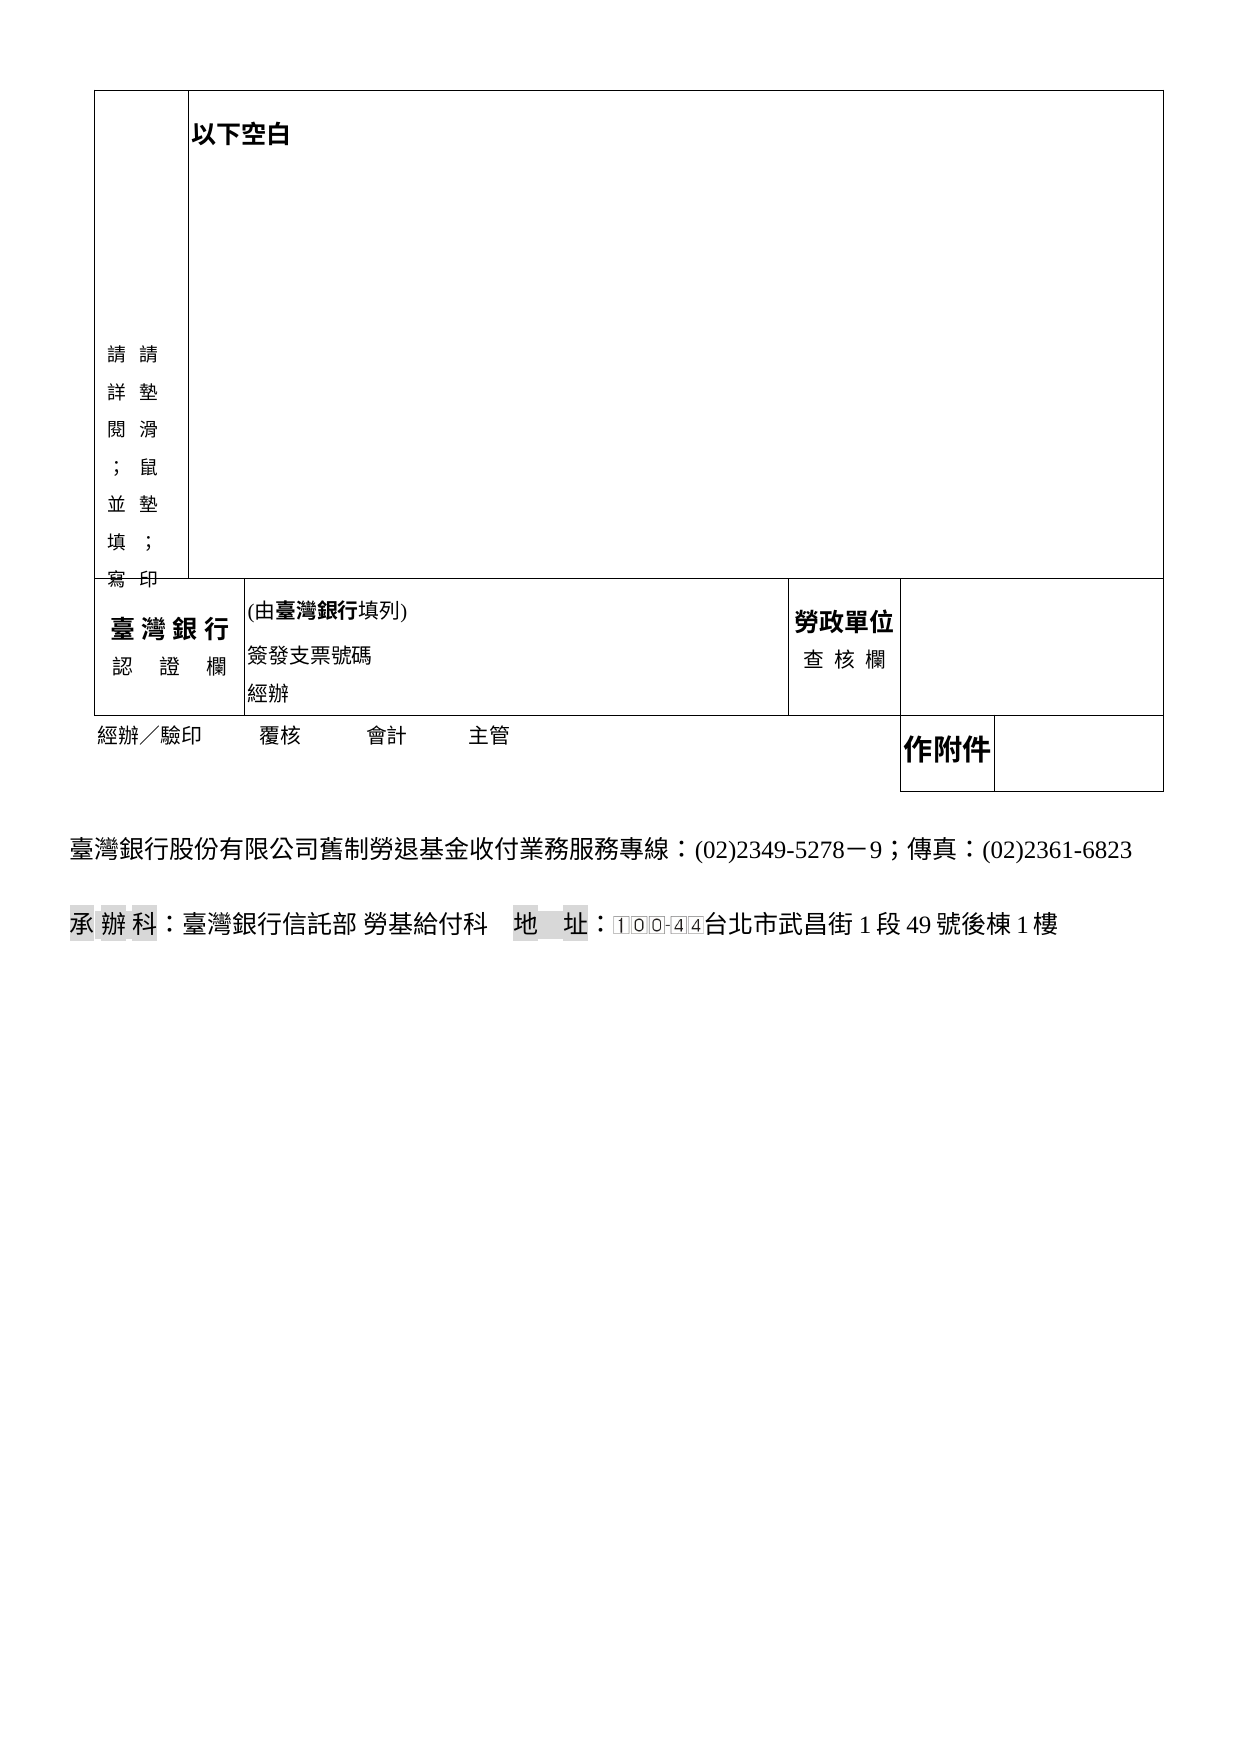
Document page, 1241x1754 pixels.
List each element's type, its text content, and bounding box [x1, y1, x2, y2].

table_cell 作附件 [901, 716, 994, 791]
text 承 辦 科：臺灣銀行信託部 勞基給付科 地 址：台北市武昌街1段49號後棟1樓 [57, 904, 1237, 942]
table_cell 以下空白 [189, 91, 1163, 578]
table_cell 經辦∕驗印 覆核 會計 主管 [95, 716, 900, 791]
table_cell (由臺灣銀行填列) 簽發支票號碼 經辦 [245, 579, 788, 714]
table_cell 勞政單位 查 核 欄 [789, 579, 900, 714]
table_cell 臺 灣 銀 行 認 證 欄 [95, 579, 244, 714]
picture [613, 916, 704, 934]
table_cell [901, 579, 1163, 714]
table_cell [995, 716, 1163, 791]
text 臺灣銀行股份有限公司舊制勞退基金收付業務服務專線：(02)2349-5278－9；傳真：(02)2361-6823 [57, 829, 1200, 867]
